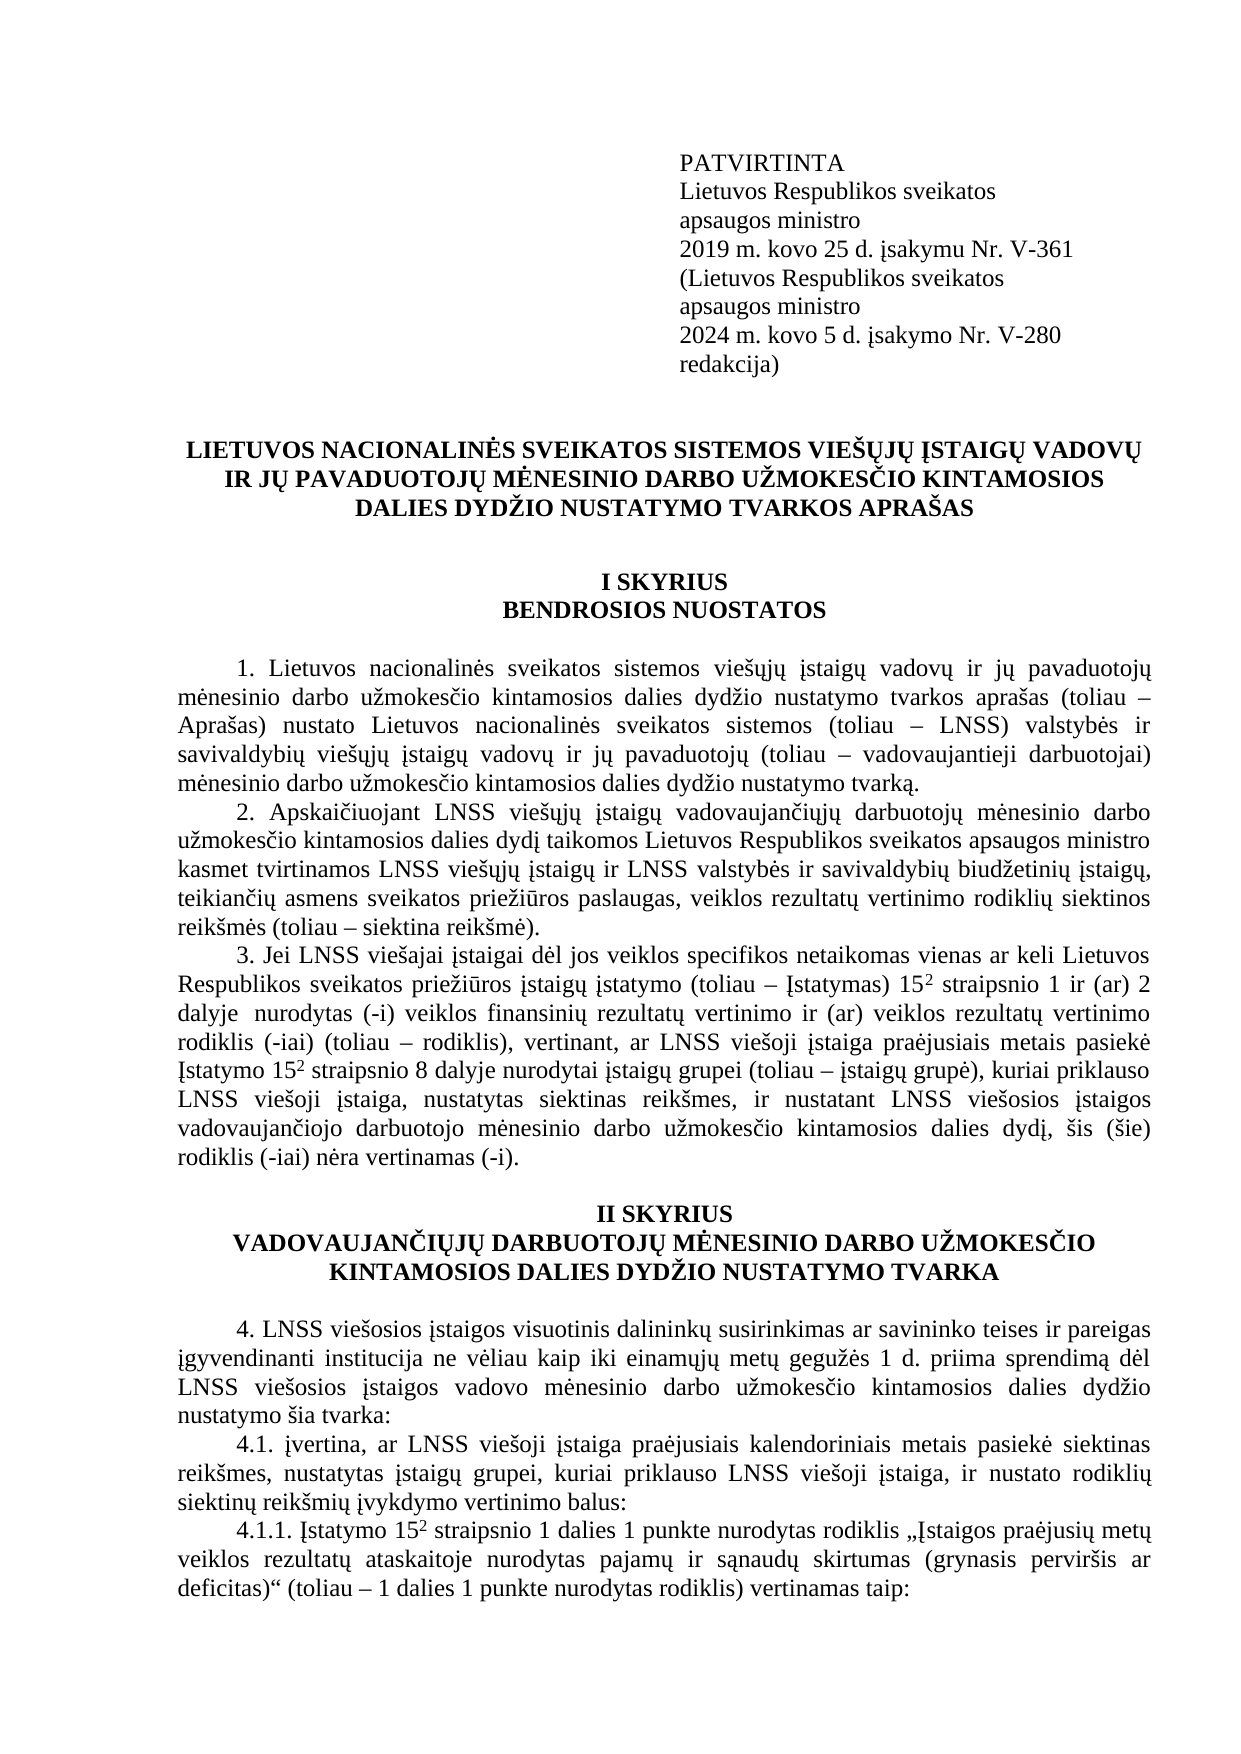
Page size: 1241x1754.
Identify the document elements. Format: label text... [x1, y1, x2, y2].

text Lietuvos Respublikos sveikatos [177, 176, 1152, 205]
text redakcija) [177, 349, 1152, 378]
text apsaugos ministro [177, 291, 1152, 320]
text PATVIRTINTA [177, 148, 1152, 176]
text LIETUVOS NACIONALINĖS SVEIKATOS SISTEMOS VIEŠŲJŲ ĮSTAIGŲ Vadovų ir jų pavaduotojų MĖNESINIO DARBO UŽMOKESČIO KINTAMOSIOS DALIES DYDŽIO NUSTATYMO TVARKOS APRAŠAS [177, 435, 1152, 521]
text 4.1.1. Įstatymo 152 straipsnio 1 dalies 1 punkte nurodytas rodiklis „Įstaigos praėjusių metų veiklos rezultatų ataskaitoje nurodytas pajamų ir sąnaudų skirtumas (grynasis perviršis ar deficitas)“ (toliau – 1 dalies 1 punkte nurodytas rodiklis) vertinamas taip: [177, 1516, 1152, 1602]
text VADOVAUJANČIŲJŲ DARBUOTOJŲ MĖNESINIO DARBO UŽMOKESČIO KINTAMOSIOS DALIES DYDŽIO NUSTATYMO TVARKA [177, 1228, 1152, 1286]
text II SKYRIUS [177, 1199, 1152, 1228]
text 3. Jei LNSS viešajai įstaigai dėl jos veiklos specifikos netaikomas vienas ar keli Lietuvos Respublikos sveikatos priežiūros įstaigų įstatymo (toliau – Įstatymas) 152 straipsnio 1 ir (ar) 2 dalyje nurodytas (-i) veiklos finansinių rezultatų vertinimo ir (ar) veiklos rezultatų vertinimo rodiklis (-iai) (toliau – rodiklis), vertinant, ar LNSS viešoji įstaiga praėjusiais metais pasiekė Įstatymo 152 straipsnio 8 dalyje nurodytai įstaigų grupei (toliau – įstaigų grupė), kuriai priklauso LNSS viešoji įstaiga, nustatytas siektinas reikšmes, ir nustatant LNSS viešosios įstaigos vadovaujančiojo darbuotojo mėnesinio darbo užmokesčio kintamosios dalies dydį, šis (šie) rodiklis (-iai) nėra vertinamas (-i). [177, 941, 1152, 1171]
text 2019 m. kovo 25 d. įsakymu Nr. V-361 [177, 234, 1152, 263]
text apsaugos ministro [177, 205, 1152, 234]
text 1. Lietuvos nacionalinės sveikatos sistemos viešųjų įstaigų vadovų ir jų pavaduotojų mėnesinio darbo užmokesčio kintamosios dalies dydžio nustatymo tvarkos aprašas (toliau – Aprašas) nustato Lietuvos nacionalinės sveikatos sistemos (toliau – LNSS) valstybės ir savivaldybių viešųjų įstaigų vadovų ir jų pavaduotojų (toliau – vadovaujantieji darbuotojai) mėnesinio darbo užmokesčio kintamosios dalies dydžio nustatymo tvarką. [177, 653, 1152, 797]
text 2. Apskaičiuojant LNSS viešųjų įstaigų vadovaujančiųjų darbuotojų mėnesinio darbo užmokesčio kintamosios dalies dydį taikomos Lietuvos Respublikos sveikatos apsaugos ministro kasmet tvirtinamos LNSS viešųjų įstaigų ir LNSS valstybės ir savivaldybių biudžetinių įstaigų, teikiančių asmens sveikatos priežiūros paslaugas, veiklos rezultatų vertinimo rodiklių siektinos reikšmės (toliau – siektina reikšmė). [177, 797, 1152, 941]
text (Lietuvos Respublikos sveikatos [177, 263, 1152, 291]
text 2024 m. kovo 5 d. įsakymo Nr. V-280 [177, 320, 1152, 349]
text I SKYRIUS [177, 567, 1152, 596]
text 4. LNSS viešosios įstaigos visuotinis dalininkų susirinkimas ar savininko teises ir pareigas įgyvendinanti institucija ne vėliau kaip iki einamųjų metų gegužės 1 d. priima sprendimą dėl LNSS viešosios įstaigos vadovo mėnesinio darbo užmokesčio kintamosios dalies dydžio nustatymo šia tvarka: [177, 1314, 1152, 1429]
text BENDROSIOS NUOSTATOS [177, 596, 1152, 624]
text 4.1. įvertina, ar LNSS viešoji įstaiga praėjusiais kalendoriniais metais pasiekė siektinas reikšmes, nustatytas įstaigų grupei, kuriai priklauso LNSS viešoji įstaiga, ir nustato rodiklių siektinų reikšmių įvykdymo vertinimo balus: [177, 1429, 1152, 1516]
